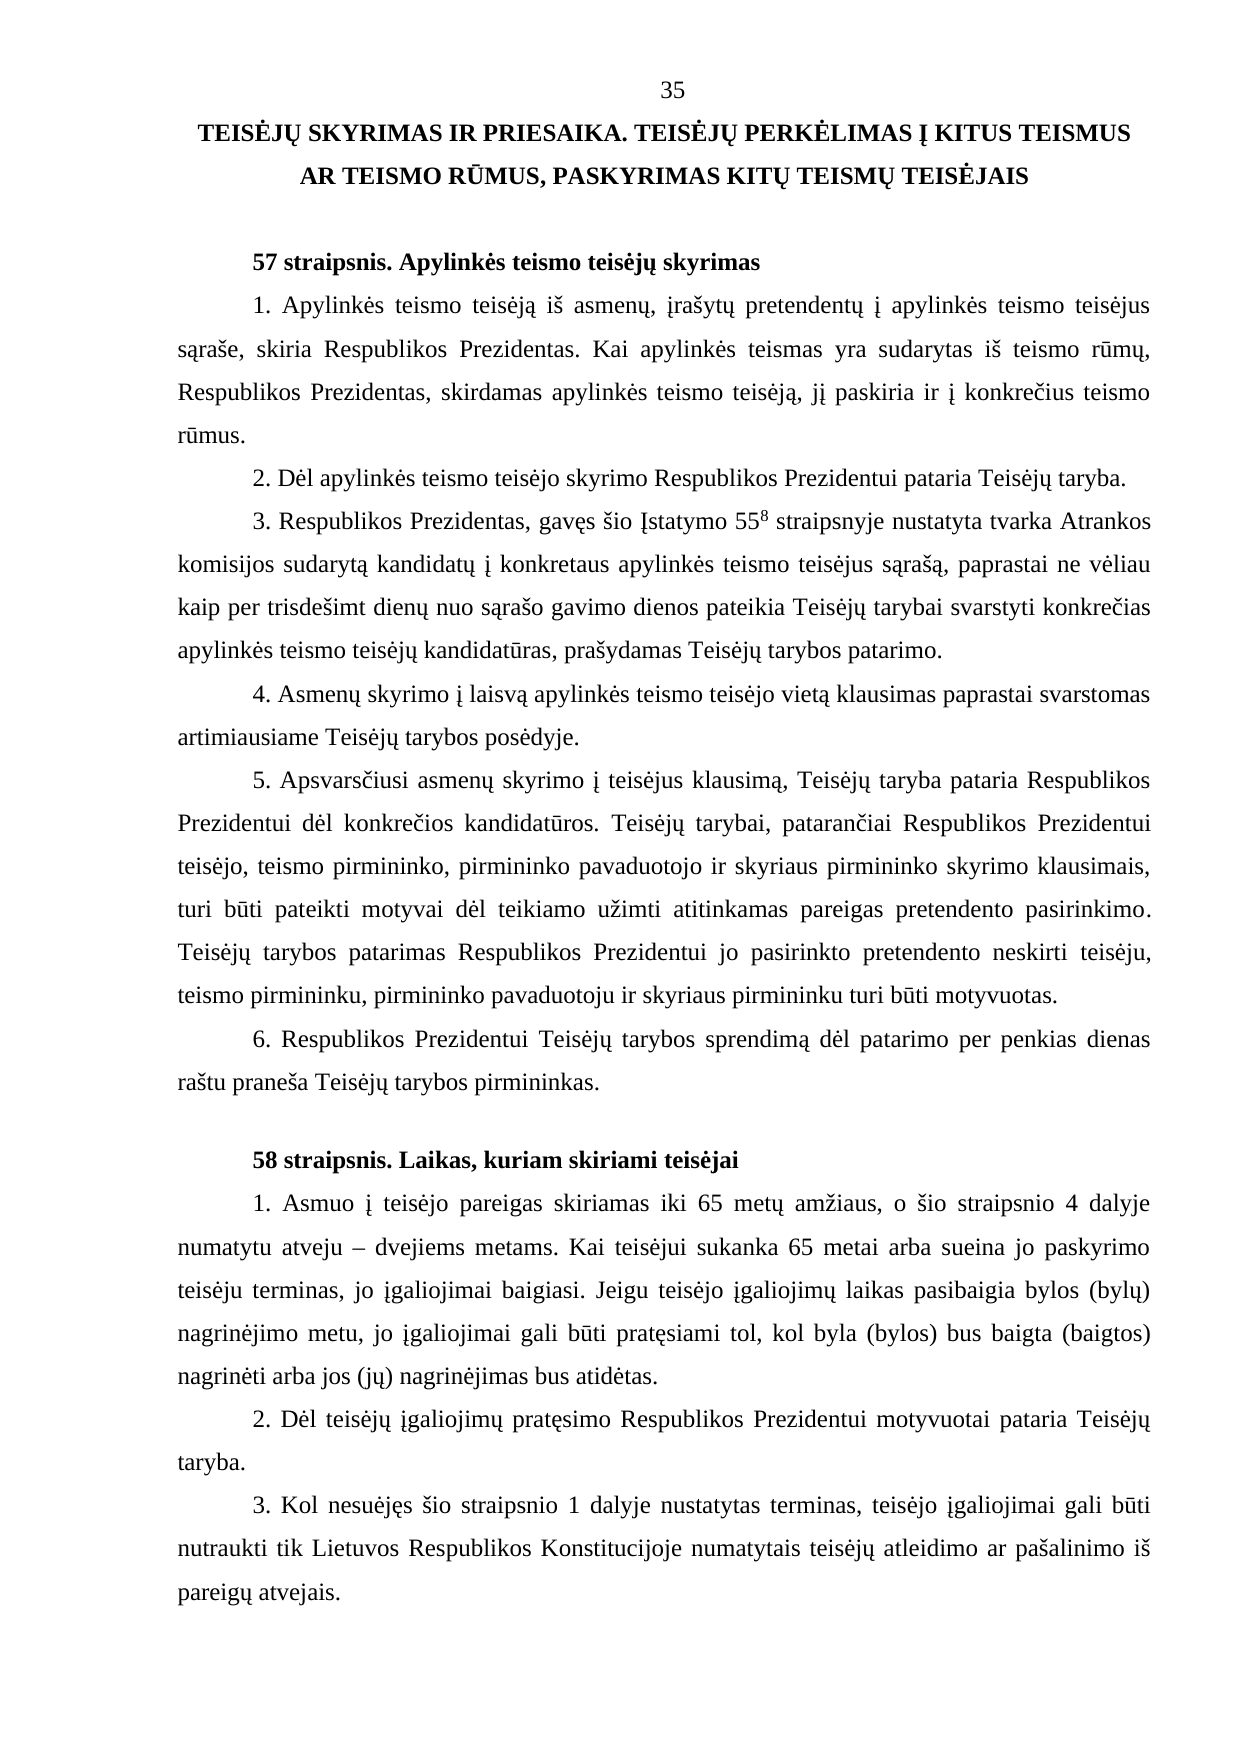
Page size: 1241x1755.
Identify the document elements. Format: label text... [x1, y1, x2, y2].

text 1. Asmuo į teisėjo pareigas skiriamas iki 65 metų amžiaus, o šio straipsnio 4 dalyje numatytu atveju – dvejiems metams. Kai teisėjui sukanka 65 metai arba sueina jo paskyrimo teisėju terminas, jo įgaliojimai baigiasi. Jeigu teisėjo įgaliojimų laikas pasibaigia bylos (bylų) nagrinėjimo metu, jo įgaliojimai gali būti pratęsiami tol, kol byla (bylos) bus baigta (baigtos) nagrinėti arba jos (jų) nagrinėjimas bus atidėtas. [177, 1188, 1152, 1390]
text 2. Dėl apylinkės teismo teisėjo skyrimo Respublikos Prezidentui pataria Teisėjų taryba. [177, 463, 1152, 492]
text 57 straipsnis. Apylinkės teismo teisėjų skyrimas [177, 247, 1152, 276]
text 3. Respublikos Prezidentas, gavęs šio Įstatymo 558 straipsnyje nustatyta tvarka Atrankos komisijos sudarytą kandidatų į konkretaus apylinkės teismo teisėjus sąrašą, paprastai ne vėliau kaip per trisdešimt dienų nuo sąrašo gavimo dienos pateikia Teisėjų tarybai svarstyti konkrečias apylinkės teismo teisėjų kandidatūras, prašydamas Teisėjų tarybos patarimo. [177, 506, 1152, 664]
text 2. Dėl teisėjų įgaliojimų pratęsimo Respublikos Prezidentui motyvuotai pataria Teisėjų taryba. [177, 1404, 1152, 1476]
text 6. Respublikos Prezidentui Teisėjų tarybos sprendimą dėl patarimo per penkias dienas raštu praneša Teisėjų tarybos pirmininkas. [177, 1024, 1152, 1096]
text 5. Apsvarsčiusi asmenų skyrimo į teisėjus klausimą, Teisėjų taryba pataria Respublikos Prezidentui dėl konkrečios kandidatūros. Teisėjų tarybai, patarančiai Respublikos Prezidentui teisėjo, teismo pirmininko, pirmininko pavaduotojo ir skyriaus pirmininko skyrimo klausimais, turi būti pateikti motyvai dėl teikiamo užimti atitinkamas pareigas pretendento pasirinkimo. Teisėjų tarybos patarimas Respublikos Prezidentui jo pasirinkto pretendento neskirti teisėju, teismo pirmininku, pirmininko pavaduotoju ir skyriaus pirmininku turi būti motyvuotas. [177, 765, 1152, 1009]
text TEISĖJŲ SKYRIMAS IR PRIESAIKA. TEISĖJŲ PERKĖLIMAS Į KITUS TEISMUS AR TEISMO RŪMUS, PASKYRIMAS KITŲ TEISMŲ TEISĖJAIS [177, 118, 1152, 190]
text 4. Asmenų skyrimo į laisvą apylinkės teismo teisėjo vietą klausimas paprastai svarstomas artimiausiame Teisėjų tarybos posėdyje. [177, 679, 1152, 751]
text 58 straipsnis. Laikas, kuriam skiriami teisėjai [177, 1145, 1152, 1174]
text 1. Apylinkės teismo teisėją iš asmenų, įrašytų pretendentų į apylinkės teismo teisėjus sąraše, skiria Respublikos Prezidentas. Kai apylinkės teismas yra sudarytas iš teismo rūmų, Respublikos Prezidentas, skirdamas apylinkės teismo teisėją, jį paskiria ir į konkrečius teismo rūmus. [177, 291, 1152, 449]
text 3. Kol nesuėjęs šio straipsnio 1 dalyje nustatytas terminas, teisėjo įgaliojimai gali būti nutraukti tik Lietuvos Respublikos Konstitucijoje numatytais teisėjų atleidimo ar pašalinimo iš pareigų atvejais. [177, 1490, 1152, 1605]
